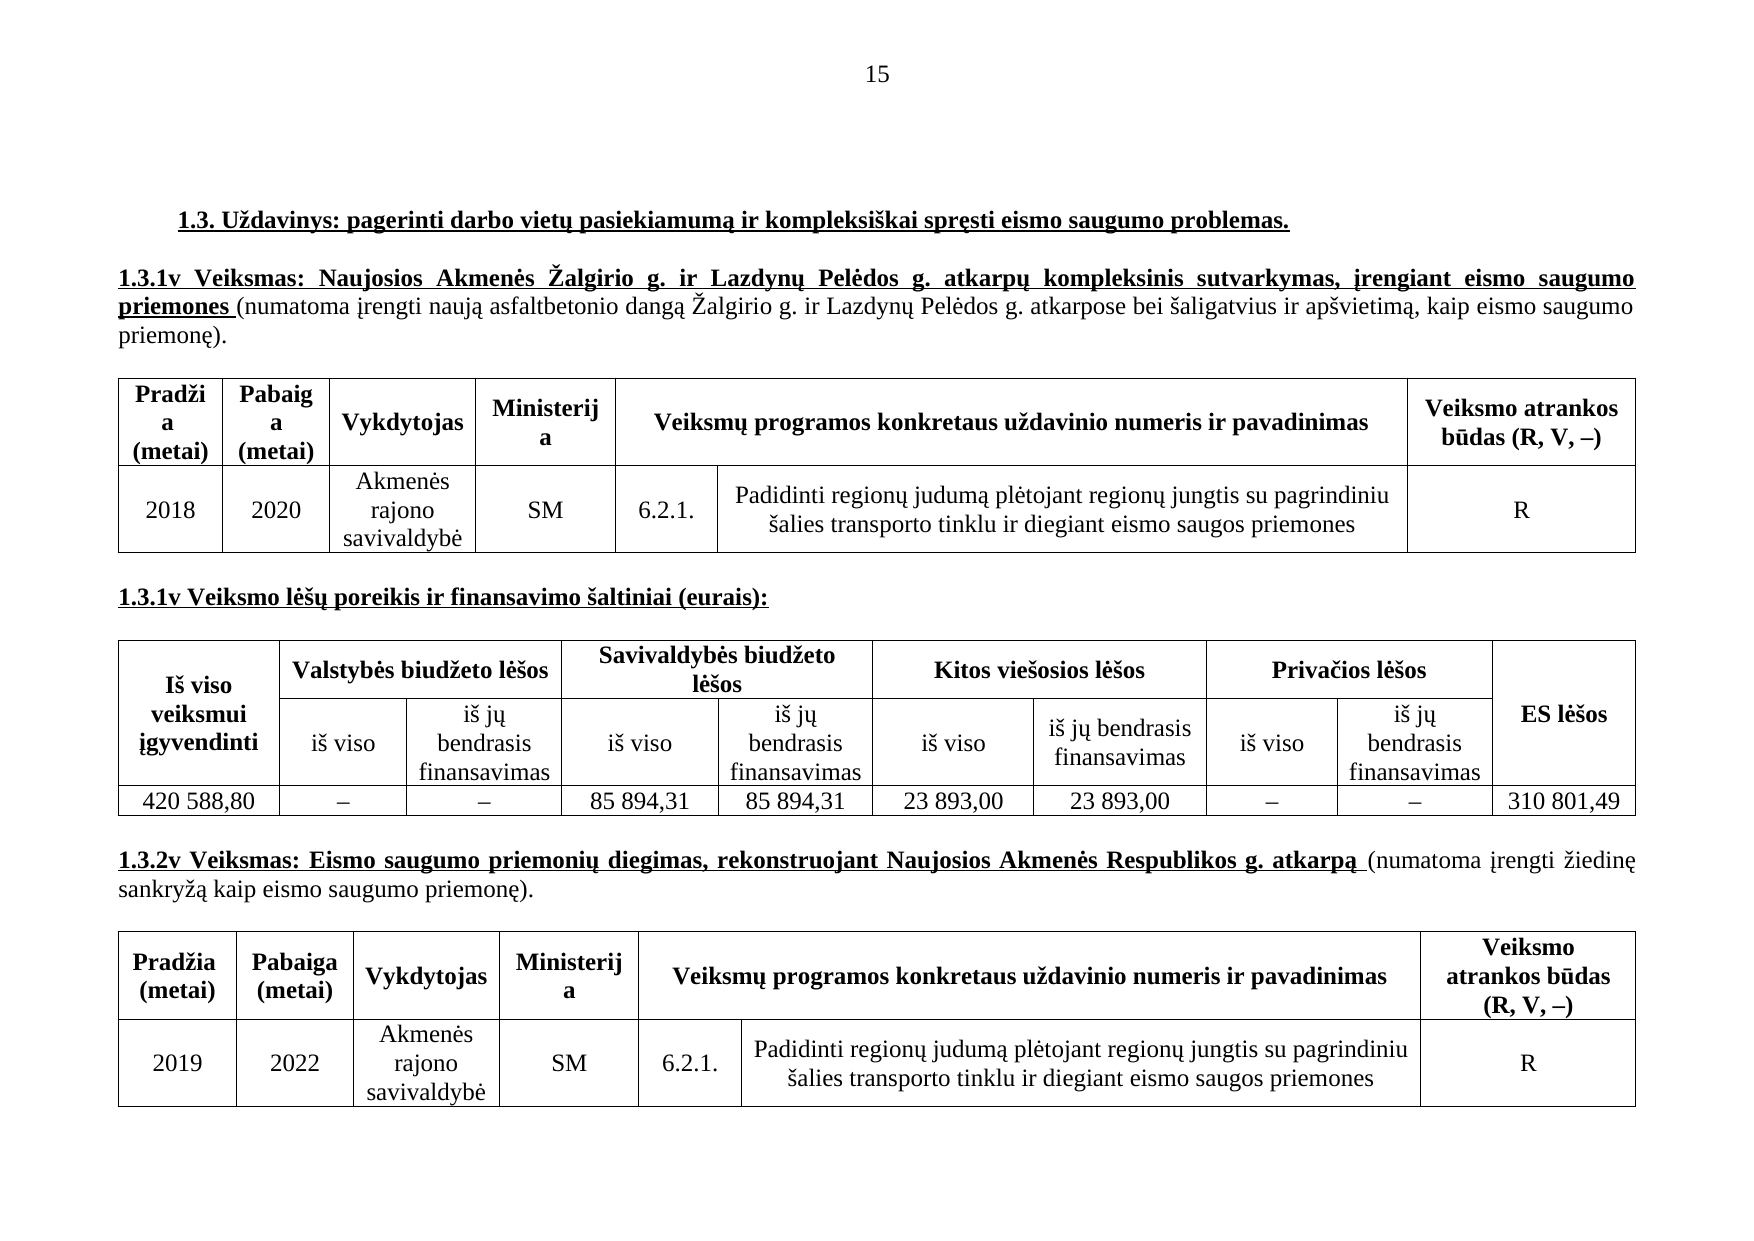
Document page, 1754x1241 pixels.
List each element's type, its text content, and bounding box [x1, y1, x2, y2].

table_cell 2018 [119, 466, 222, 552]
table_cell iš jų bendrasis finansavimas [1338, 699, 1492, 785]
table_header Veiksmų programos konkretaus uždavinio numeris ir pavadinimas [639, 932, 1420, 1018]
table_cell – [1207, 786, 1337, 815]
text 1.3.2v Veiksmas: Eismo saugumo priemonių diegimas, rekonstruojant Naujosios Akmenės Respublikos g. atkarpą (numatoma įrengti žiedinę sankryžą kaip eismo saugumo priemonę). [118, 845, 1636, 902]
table_cell – [280, 786, 406, 815]
table_header Ministerija [500, 932, 638, 1018]
table_cell 6.2.1. [639, 1020, 741, 1106]
table_cell 23 893,00 [1034, 786, 1206, 815]
table_cell R [1421, 1020, 1635, 1106]
table_cell iš viso [1207, 699, 1337, 785]
table_cell – [1338, 786, 1492, 815]
table_header ES lėšos [1493, 641, 1635, 785]
table_cell iš jų bendrasis finansavimas [719, 699, 872, 785]
table_cell 85 894,31 [562, 786, 718, 815]
table_cell Akmenės rajono savivaldybė [354, 1020, 499, 1106]
text 1.3.1v Veiksmo lėšų poreikis ir finansavimo šaltiniai (eurais): [118, 582, 1636, 611]
table_cell 2020 [223, 466, 329, 552]
table_header Pabaiga (metai) [237, 932, 353, 1018]
table_cell iš viso [562, 699, 718, 785]
table_cell 2019 [119, 1020, 236, 1106]
table_cell Padidinti regionų judumą plėtojant regionų jungtis su pagrindiniu šalies transporto tinklu ir diegiant eismo saugos priemones [742, 1020, 1420, 1106]
table_cell – [407, 786, 561, 815]
text 1.3.1v Veiksmas: Naujosios Akmenės Žalgirio g. ir Lazdynų Pelėdos g. atkarpų kompleksinis sutvarkymas, įrengiant eismo saugumo [118, 263, 1636, 288]
table_header Veiksmo atrankos būdas (R, V, –) [1408, 379, 1635, 465]
table_cell 85 894,31 [719, 786, 872, 815]
table_header Veiksmo atrankos būdas (R, V, –) [1421, 932, 1635, 1018]
table_cell 23 893,00 [873, 786, 1033, 815]
table_cell 420 588,80 [119, 786, 279, 815]
table_header Valstybės biudžeto lėšos [280, 641, 561, 698]
table_header Pabaiga (metai) [223, 379, 329, 465]
table_cell SM [476, 466, 615, 552]
table_header Pradžia (metai) [119, 379, 222, 465]
text priemones (numatoma įrengti naują asfaltbetonio dangą Žalgirio g. ir Lazdynų Pelėdos g. atkarpose bei šaligatvius ir apšvietimą, kaip eismo saugumo priemonę). [118, 289, 1636, 349]
text 1.3. Uždavinys: pagerinti darbo vietų pasiekiamumą ir kompleksiškai spręsti eismo saugumo problemas. [118, 205, 1636, 234]
table_cell 2022 [237, 1020, 353, 1106]
table_cell Akmenės rajono savivaldybė [330, 466, 475, 552]
table_cell iš jų bendrasis finansavimas [1034, 699, 1206, 785]
table_cell iš viso [280, 699, 406, 785]
table_header Kitos viešosios lėšos [873, 641, 1206, 698]
table_cell R [1408, 466, 1635, 552]
table_header Vykdytojas [354, 932, 499, 1018]
table_cell Padidinti regionų judumą plėtojant regionų jungtis su pagrindiniu šalies transporto tinklu ir diegiant eismo saugos priemones [718, 466, 1407, 552]
table_header Pradžia (metai) [119, 932, 236, 1018]
table_header Veiksmų programos konkretaus uždavinio numeris ir pavadinimas [616, 379, 1407, 465]
table_cell 6.2.1. [616, 466, 717, 552]
table_cell SM [500, 1020, 638, 1106]
table_header Privačios lėšos [1207, 641, 1492, 698]
table_header Ministerija [476, 379, 615, 465]
table_header Iš viso veiksmui įgyvendinti [119, 641, 279, 785]
table_header Savivaldybės biudžeto lėšos [562, 641, 872, 698]
table_header Vykdytojas [330, 379, 475, 465]
table_cell 310 801,49 [1493, 786, 1635, 815]
table_cell iš jų bendrasis finansavimas [407, 699, 561, 785]
table_cell iš viso [873, 699, 1033, 785]
